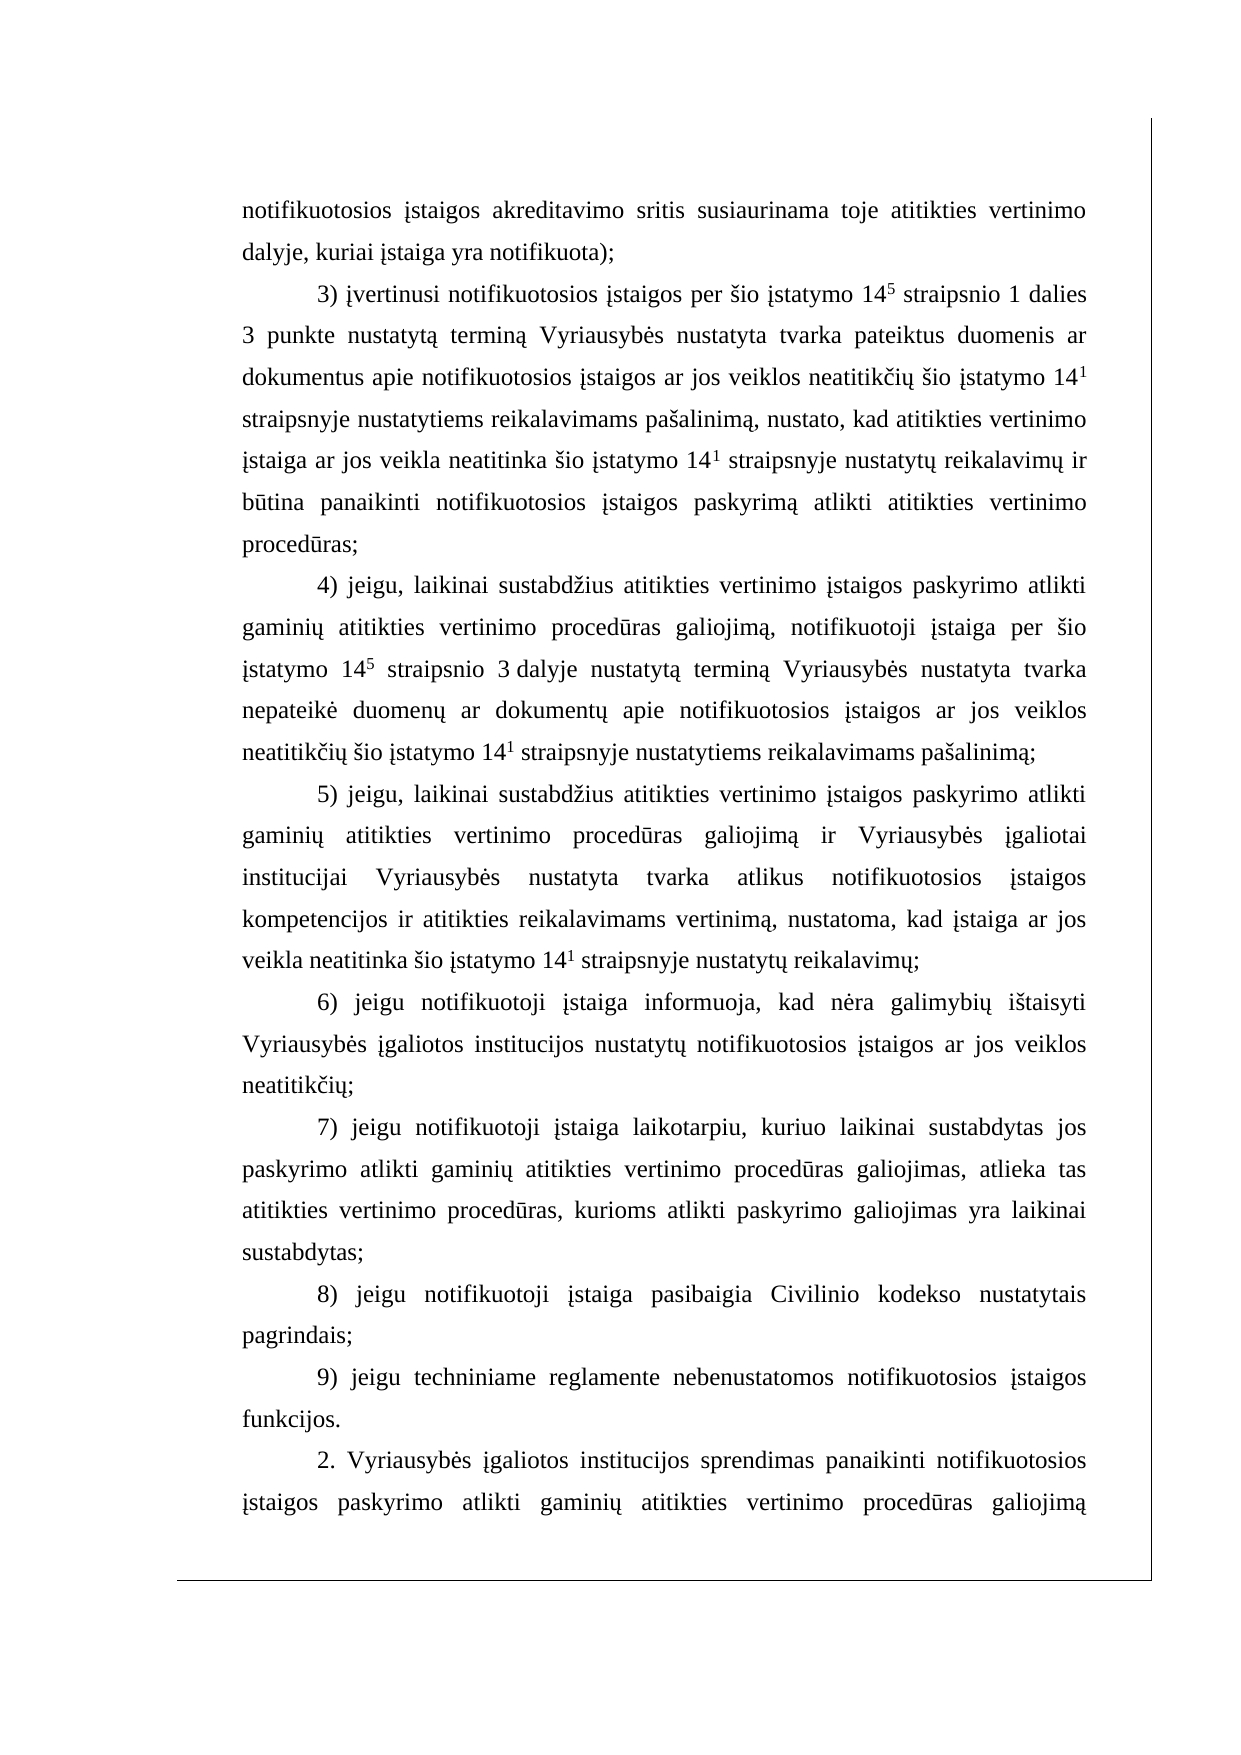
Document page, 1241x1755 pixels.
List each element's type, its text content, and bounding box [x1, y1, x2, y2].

text 3) įvertinusi notifikuotosios įstaigos per šio įstatymo 145 straipsnio 1 dalies 3 punkte nustatytą terminą Vyriausybės nustatyta tvarka pateiktus duomenis ar dokumentus apie notifikuotosios įstaigos ar jos veiklos neatitikčių šio įstatymo 141 straipsnyje nustatytiems reikalavimams pašalinimą, nustato, kad atitikties vertinimo įstaiga ar jos veikla neatitinka šio įstatymo 141 straipsnyje nustatytų reikalavimų ir būtina panaikinti notifikuotosios įstaigos paskyrimą atlikti atitikties vertinimo procedūras; [177, 266, 1151, 558]
text 8) jeigu notifikuotoji įstaiga pasibaigia Civilinio kodekso nustatytais pagrindais; [177, 1266, 1151, 1349]
text 5) jeigu, laikinai sustabdžius atitikties vertinimo įstaigos paskyrimo atlikti gaminių atitikties vertinimo procedūras galiojimą ir Vyriausybės įgaliotai institucijai Vyriausybės nustatyta tvarka atlikus notifikuotosios įstaigos kompetencijos ir atitikties reikalavimams vertinimą, nustatoma, kad įstaiga ar jos veikla neatitinka šio įstatymo 141 straipsnyje nustatytų reikalavimų; [177, 766, 1151, 974]
text 2. Vyriausybės įgaliotos institucijos sprendimas panaikinti notifikuotosios įstaigos paskyrimo atlikti gaminių atitikties vertinimo procedūras galiojimą [177, 1433, 1151, 1580]
text 9) jeigu techniniame reglamente nebenustatomos notifikuotosios įstaigos funkcijos. [177, 1349, 1151, 1433]
text 6) jeigu notifikuotoji įstaiga informuoja, kad nėra galimybių ištaisyti Vyriausybės įgaliotos institucijos nustatytų notifikuotosios įstaigos ar jos veiklos neatitikčių; [177, 974, 1151, 1099]
text 7) jeigu notifikuotoji įstaiga laikotarpiu, kuriuo laikinai sustabdytas jos paskyrimo atlikti gaminių atitikties vertinimo procedūras galiojimas, atlieka tas atitikties vertinimo procedūras, kurioms atlikti paskyrimo galiojimas yra laikinai sustabdytas; [177, 1099, 1151, 1266]
text notifikuotosios įstaigos akreditavimo sritis susiaurinama toje atitikties vertinimo dalyje, kuriai įstaiga yra notifikuota); [177, 118, 1151, 266]
text 4) jeigu, laikinai sustabdžius atitikties vertinimo įstaigos paskyrimo atlikti gaminių atitikties vertinimo procedūras galiojimą, notifikuotoji įstaiga per šio įstatymo 145 straipsnio 3 dalyje nustatytą terminą Vyriausybės nustatyta tvarka nepateikė duomenų ar dokumentų apie notifikuotosios įstaigos ar jos veiklos neatitikčių šio įstatymo 141 straipsnyje nustatytiems reikalavimams pašalinimą; [177, 558, 1151, 766]
